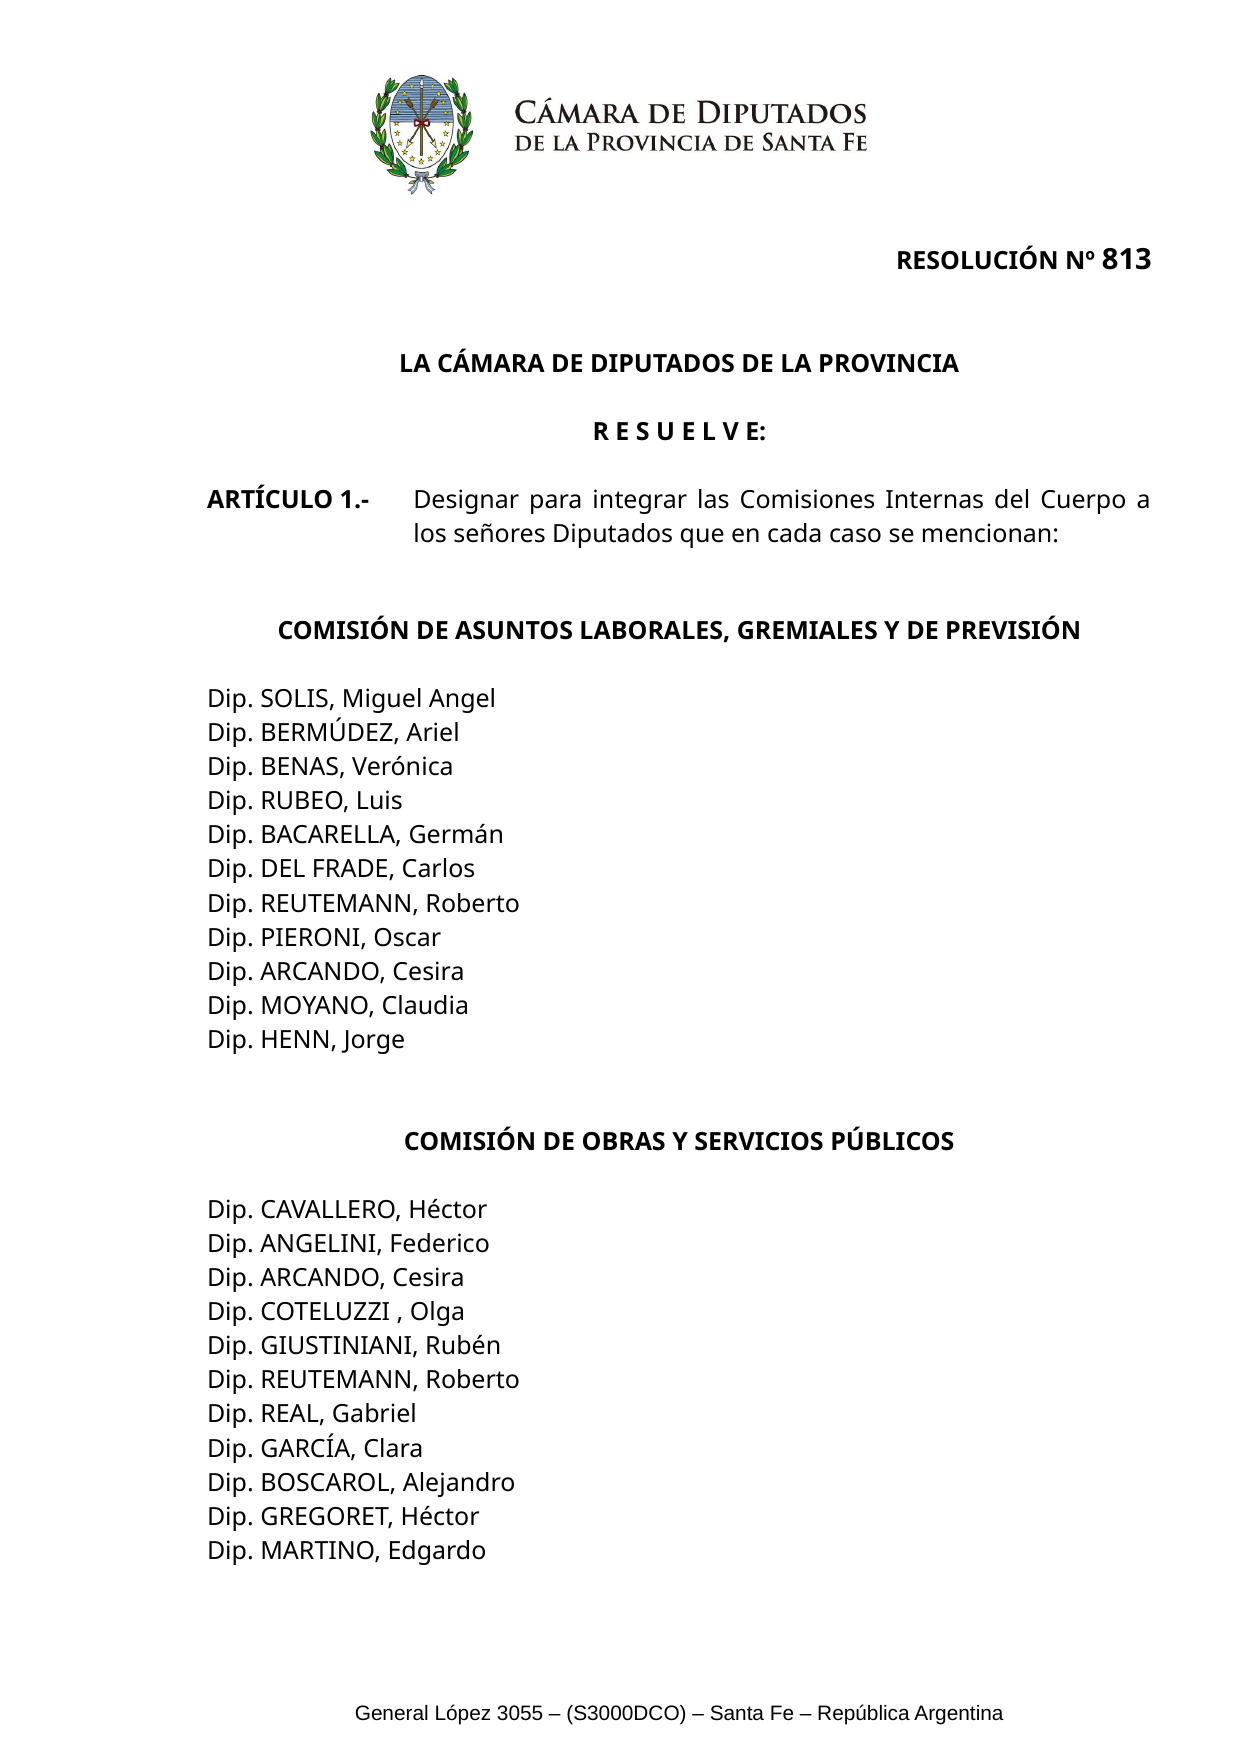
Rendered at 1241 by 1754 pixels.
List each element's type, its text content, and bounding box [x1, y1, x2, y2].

picture [370, 75, 867, 199]
text Dip. ARCANDO, Cesira [207, 953, 1152, 987]
text Dip. CAVALLERO, Héctor [207, 1192, 1152, 1226]
text Dip. MARTINO, Edgardo [207, 1532, 1152, 1566]
text Designar para integrar las Comisiones Internas del Cuerpo a los señores Diputados que en cada caso se mencionan: [207, 482, 1152, 550]
text Dip. MOYANO, Claudia [207, 987, 1152, 1021]
text Dip. REUTEMANN, Roberto [207, 1362, 1152, 1396]
text Dip. RUBEO, Luis [207, 783, 1152, 817]
text Dip. BENAS, Verónica [207, 749, 1152, 783]
text Dip. COTELUZZI , Olga [207, 1294, 1152, 1328]
text Dip. BACARELLA, Germán [207, 817, 1152, 851]
table_header ARTÍCULO 1.- [207, 482, 413, 532]
text R E S U E L V E: [207, 414, 1152, 448]
text Dip. ANGELINI, Federico [207, 1226, 1152, 1260]
text Dip. GIUSTINIANI, Rubén [207, 1328, 1152, 1362]
text Dip. GARCÍA, Clara [207, 1430, 1152, 1464]
text Dip. DEL FRADE, Carlos [207, 851, 1152, 885]
text Dip. REUTEMANN, Roberto [207, 885, 1152, 919]
text Dip. ARCANDO, Cesira [207, 1260, 1152, 1294]
text COMISIÓN DE ASUNTOS LABORALES, GREMIALES Y DE PREVISIÓN [207, 613, 1152, 647]
text Dip. SOLIS, Miguel Angel [207, 681, 1152, 715]
text Dip. REAL, Gabriel [207, 1396, 1152, 1430]
list RESOLUCIÓN Nº 813 [244, 238, 1152, 278]
text Dip. BOSCAROL, Alejandro [207, 1464, 1152, 1498]
text Dip. GREGORET, Héctor [207, 1498, 1152, 1532]
text COMISIÓN DE OBRAS Y SERVICIOS PÚBLICOS [207, 1124, 1152, 1158]
text Dip. BERMÚDEZ, Ariel [207, 715, 1152, 749]
text Dip. PIERONI, Oscar [207, 919, 1152, 953]
text LA CÁMARA DE DIPUTADOS DE LA PROVINCIA [207, 346, 1152, 380]
text Dip. HENN, Jorge [207, 1021, 1152, 1056]
